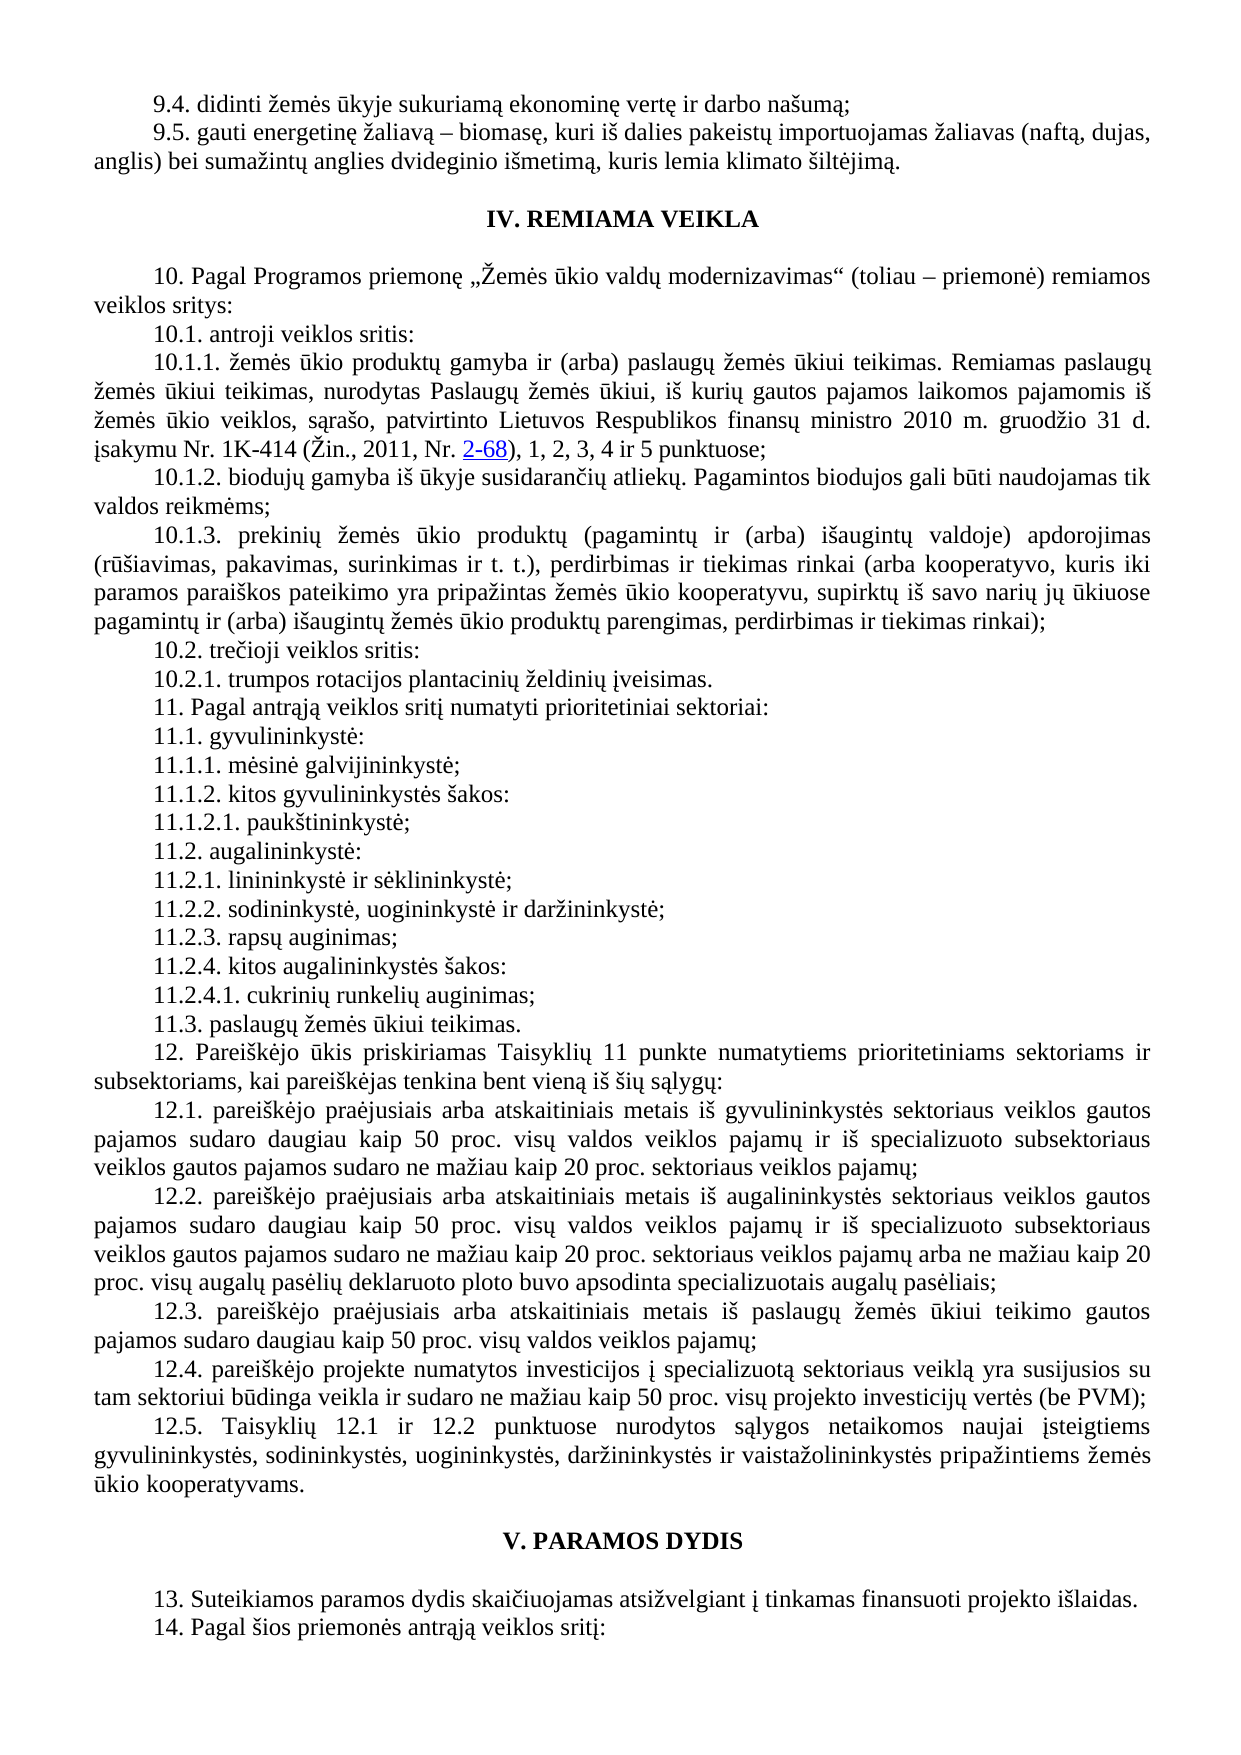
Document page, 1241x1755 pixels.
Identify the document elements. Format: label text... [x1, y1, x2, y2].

text 12.3. pareiškėjo praėjusiais arba atskaitiniais metais iš paslaugų žemės ūkiui teikimo gautos pajamos sudaro daugiau kaip 50 proc. visų valdos veiklos pajamų; [94, 1296, 1152, 1354]
text 12.5. Taisyklių 12.1 ir 12.2 punktuose nurodytos sąlygos netaikomos naujai įsteigtiems gyvulininkystės, sodininkystės, uogininkystės, daržininkystės ir vaistažolininkystės pripažintiems žemės ūkio kooperatyvams. [94, 1411, 1152, 1497]
text 11.1.1. mėsinė galvijininkystė; [94, 750, 1152, 779]
text IV. REMIAMA VEIKLA [94, 204, 1152, 232]
text 10.1.3. prekinių žemės ūkio produktų (pagamintų ir (arba) išaugintų valdoje) apdorojimas (rūšiavimas, pakavimas, surinkimas ir t. t.), perdirbimas ir tiekimas rinkai (arba kooperatyvo, kuris iki paramos paraiškos pateikimo yra pripažintas žemės ūkio kooperatyvu, supirktų iš savo narių jų ūkiuose pagamintų ir (arba) išaugintų žemės ūkio produktų parengimas, perdirbimas ir tiekimas rinkai); [94, 520, 1152, 635]
text 11.1.2.1. paukštininkystė; [94, 807, 1152, 836]
text 11.2.2. sodininkystė, uogininkystė ir daržininkystė; [94, 894, 1152, 922]
text V. PARAMOS DYDIS [94, 1526, 1152, 1555]
text 11.2.4. kitos augalininkystės šakos: [94, 951, 1152, 980]
text 11.2. augalininkystė: [94, 836, 1152, 865]
text 12.4. pareiškėjo projekte numatytos investicijos į specializuotą sektoriaus veiklą yra susijusios su tam sektoriui būdinga veikla ir sudaro ne mažiau kaip 50 proc. visų projekto investicijų vertės (be PVM); [94, 1354, 1152, 1411]
text 11.2.4.1. cukrinių runkelių auginimas; [94, 980, 1152, 1009]
text 14. Pagal šios priemonės antrąją veiklos sritį: [94, 1612, 1152, 1641]
text 11.1.2. kitos gyvulininkystės šakos: [94, 779, 1152, 807]
text 11.2.3. rapsų auginimas; [94, 922, 1152, 951]
text 9.4. didinti žemės ūkyje sukuriamą ekonominę vertę ir darbo našumą; [94, 89, 1152, 117]
text 10. Pagal Programos priemonę „Žemės ūkio valdų modernizavimas“ (toliau – priemonė) remiamos veiklos sritys: [94, 261, 1152, 319]
text 13. Suteikiamos paramos dydis skaičiuojamas atsižvelgiant į tinkamas finansuoti projekto išlaidas. [94, 1584, 1152, 1612]
text 9.5. gauti energetinę žaliavą – biomasę, kuri iš dalies pakeistų importuojamas žaliavas (naftą, dujas, anglis) bei sumažintų anglies dvideginio išmetimą, kuris lemia klimato šiltėjimą. [94, 117, 1152, 175]
text 11.2.1. linininkystė ir sėklininkystė; [94, 865, 1152, 894]
text 11. Pagal antrąją veiklos sritį numatyti prioritetiniai sektoriai: [94, 692, 1152, 721]
text 10.1.1. žemės ūkio produktų gamyba ir (arba) paslaugų žemės ūkiui teikimas. Remiamas paslaugų žemės ūkiui teikimas, nurodytas Paslaugų žemės ūkiui, iš kurių gautos pajamos laikomos pajamomis iš žemės ūkio veiklos, sąrašo, patvirtinto Lietuvos Respublikos finansų ministro 2010 m. gruodžio 31 d. įsakymu Nr. 1K-414 (Žin., 2011, Nr. 2-68), 1, 2, 3, 4 ir 5 punktuose; [94, 347, 1152, 462]
text 12.1. pareiškėjo praėjusiais arba atskaitiniais metais iš gyvulininkystės sektoriaus veiklos gautos pajamos sudaro daugiau kaip 50 proc. visų valdos veiklos pajamų ir iš specializuoto subsektoriaus veiklos gautos pajamos sudaro ne mažiau kaip 20 proc. sektoriaus veiklos pajamų; [94, 1095, 1152, 1181]
text 10.2. trečioji veiklos sritis: [94, 635, 1152, 664]
text 10.1. antroji veiklos sritis: [94, 319, 1152, 347]
text 12. Pareiškėjo ūkis priskiriamas Taisyklių 11 punkte numatytiems prioritetiniams sektoriams ir subsektoriams, kai pareiškėjas tenkina bent vieną iš šių sąlygų: [94, 1037, 1152, 1095]
text 11.3. paslaugų žemės ūkiui teikimas. [94, 1009, 1152, 1037]
text 12.2. pareiškėjo praėjusiais arba atskaitiniais metais iš augalininkystės sektoriaus veiklos gautos pajamos sudaro daugiau kaip 50 proc. visų valdos veiklos pajamų ir iš specializuoto subsektoriaus veiklos gautos pajamos sudaro ne mažiau kaip 20 proc. sektoriaus veiklos pajamų arba ne mažiau kaip 20 proc. visų augalų pasėlių deklaruoto ploto buvo apsodinta specializuotais augalų pasėliais; [94, 1181, 1152, 1296]
text 10.2.1. trumpos rotacijos plantacinių želdinių įveisimas. [94, 664, 1152, 692]
text 11.1. gyvulininkystė: [94, 721, 1152, 750]
text 10.1.2. biodujų gamyba iš ūkyje susidarančių atliekų. Pagamintos biodujos gali būti naudojamas tik valdos reikmėms; [94, 462, 1152, 520]
